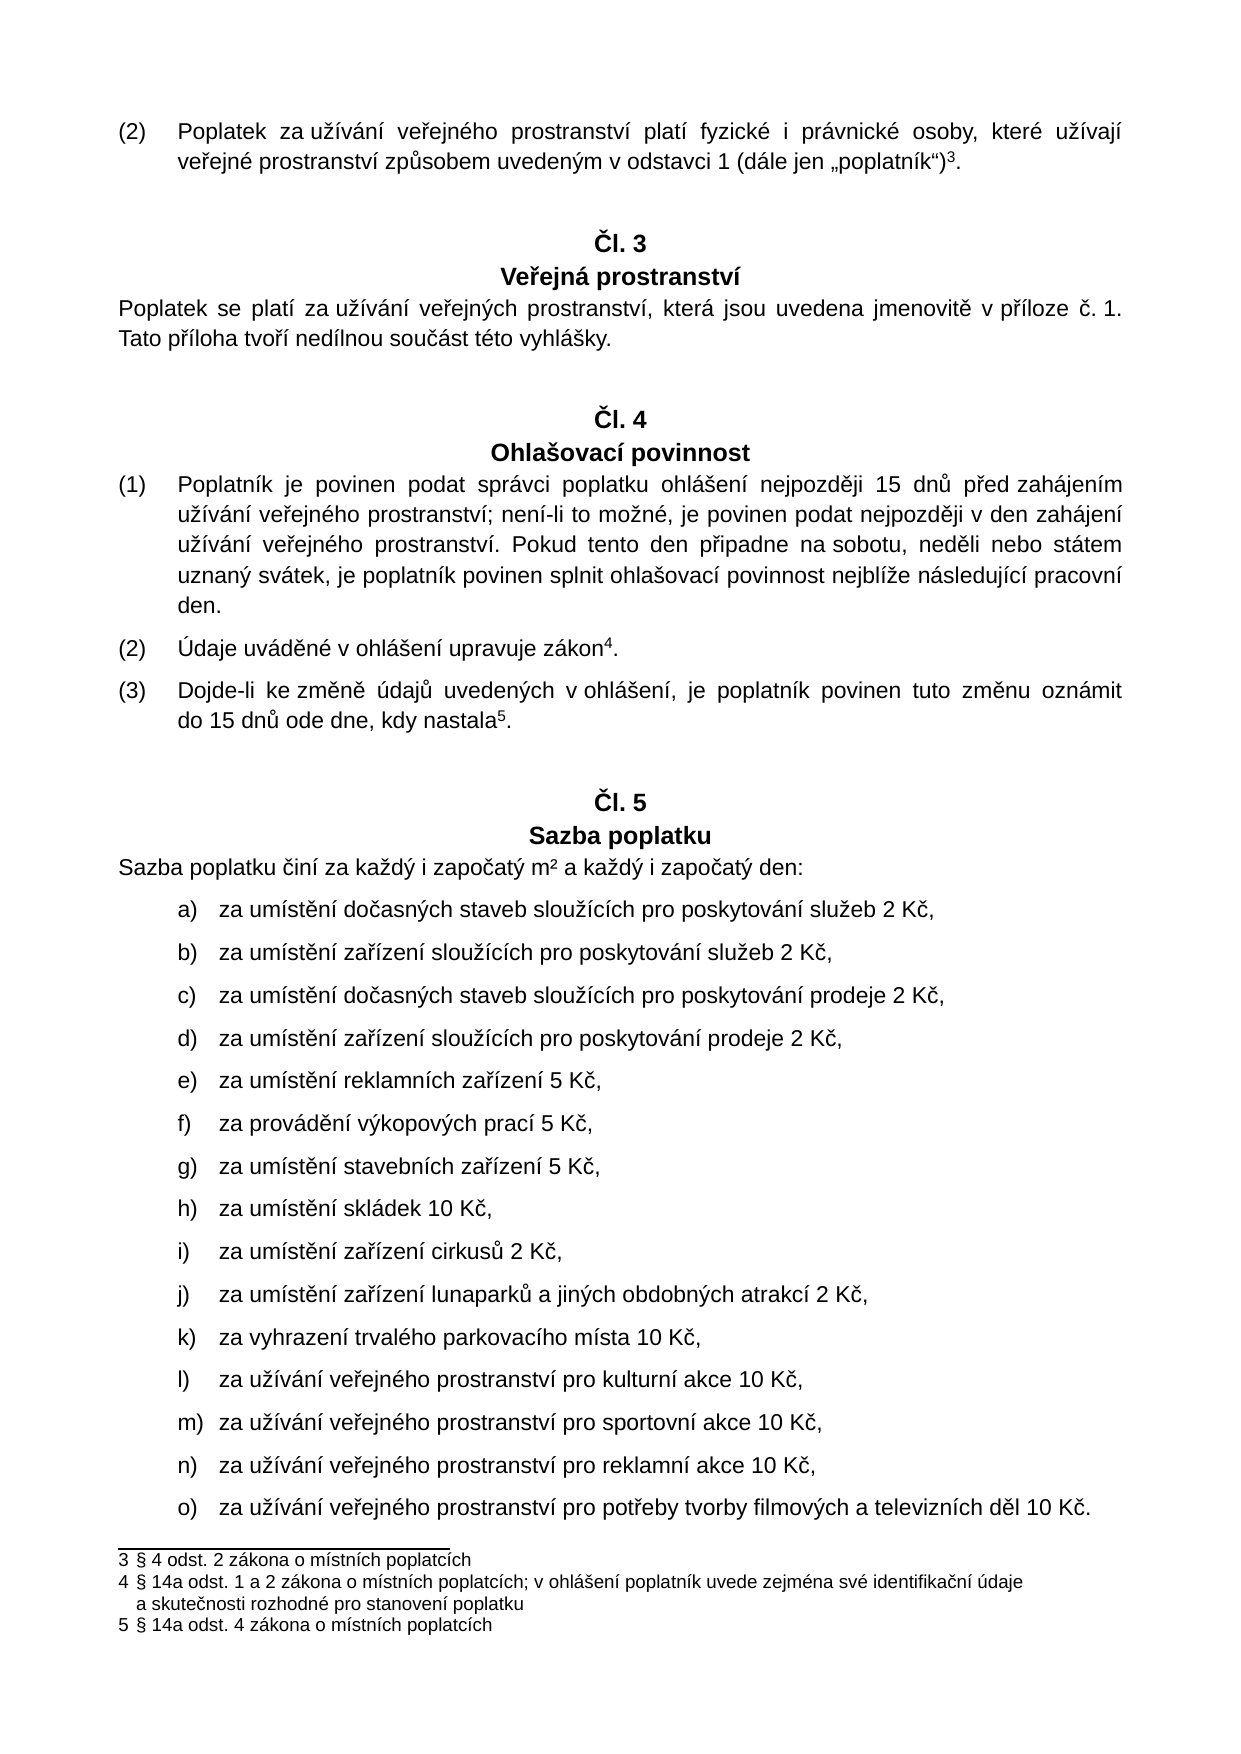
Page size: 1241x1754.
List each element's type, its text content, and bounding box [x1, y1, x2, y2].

list za umístění dočasných staveb sloužících pro poskytování prodeje 2 Kč, [177, 982, 1122, 1008]
list Poplatník je povinen podat správci poplatku ohlášení nejpozději 15 dnů před zahájením užívání veřejného prostranství; není-li to možné, je povinen podat nejpozději v den zahájení užívání veřejného prostranství. Pokud tento den připadne na sobotu, neděli nebo státem uznaný svátek, je poplatník povinen splnit ohlašovací povinnost nejblíže následující pracovní den. [118, 471, 1122, 618]
list za umístění reklamních zařízení 5 Kč, [177, 1067, 1122, 1094]
list § 14a odst. 4 zákona o místních poplatcích [118, 1614, 1122, 1635]
list za užívání veřejného prostranství pro potřeby tvorby filmových a televizních děl 10 Kč. [177, 1494, 1122, 1521]
list za umístění zařízení lunaparků a jiných obdobných atrakcí 2 Kč, [177, 1281, 1122, 1307]
list za užívání veřejného prostranství pro reklamní akce 10 Kč, [177, 1452, 1122, 1478]
list za umístění dočasných staveb sloužících pro poskytování služeb 2 Kč, [177, 896, 1122, 923]
subtitle Čl. 4 Ohlašovací povinnost [118, 405, 1122, 467]
subtitle Čl. 3 Veřejná prostranství [118, 228, 1122, 290]
list za užívání veřejného prostranství pro kulturní akce 10 Kč, [177, 1366, 1122, 1393]
list za umístění zařízení sloužících pro poskytování prodeje 2 Kč, [177, 1024, 1122, 1051]
list Poplatek za užívání veřejného prostranství platí fyzické i právnické osoby, které užívají veřejné prostranství způsobem uvedeným v odstavci 1 (dále jen „poplatník“). [118, 118, 1122, 175]
list za umístění stavebních zařízení 5 Kč, [177, 1153, 1122, 1179]
list § 4 odst. 2 zákona o místních poplatcích [118, 1549, 1122, 1571]
text Poplatek se platí za užívání veřejných prostranství, která jsou uvedena jmenovitě v příloze č. 1. Tato příloha tvoří nedílnou součást této vyhlášky. [118, 294, 1122, 351]
list za umístění zařízení cirkusů 2 Kč, [177, 1238, 1122, 1264]
list za vyhrazení trvalého parkovacího místa 10 Kč, [177, 1323, 1122, 1350]
subtitle Čl. 5 Sazba poplatku [118, 788, 1122, 849]
list za provádění výkopových prací 5 Kč, [177, 1110, 1122, 1136]
list za umístění zařízení sloužících pro poskytování služeb 2 Kč, [177, 939, 1122, 966]
list Údaje uváděné v ohlášení upravuje zákon. [118, 634, 1122, 661]
list za umístění skládek 10 Kč, [177, 1195, 1122, 1222]
text Sazba poplatku činí za každý i započatý m² a každý i započatý den: [118, 854, 1122, 880]
list § 14a odst. 1 a 2 zákona o místních poplatcích; v ohlášení poplatník uvede zejména své identifikační údaje a skutečnosti rozhodné pro stanovení poplatku [118, 1571, 1122, 1614]
list Dojde-li ke změně údajů uvedených v ohlášení, je poplatník povinen tuto změnu oznámit do 15 dnů ode dne, kdy nastala. [118, 677, 1122, 734]
list za užívání veřejného prostranství pro sportovní akce 10 Kč, [177, 1409, 1122, 1435]
